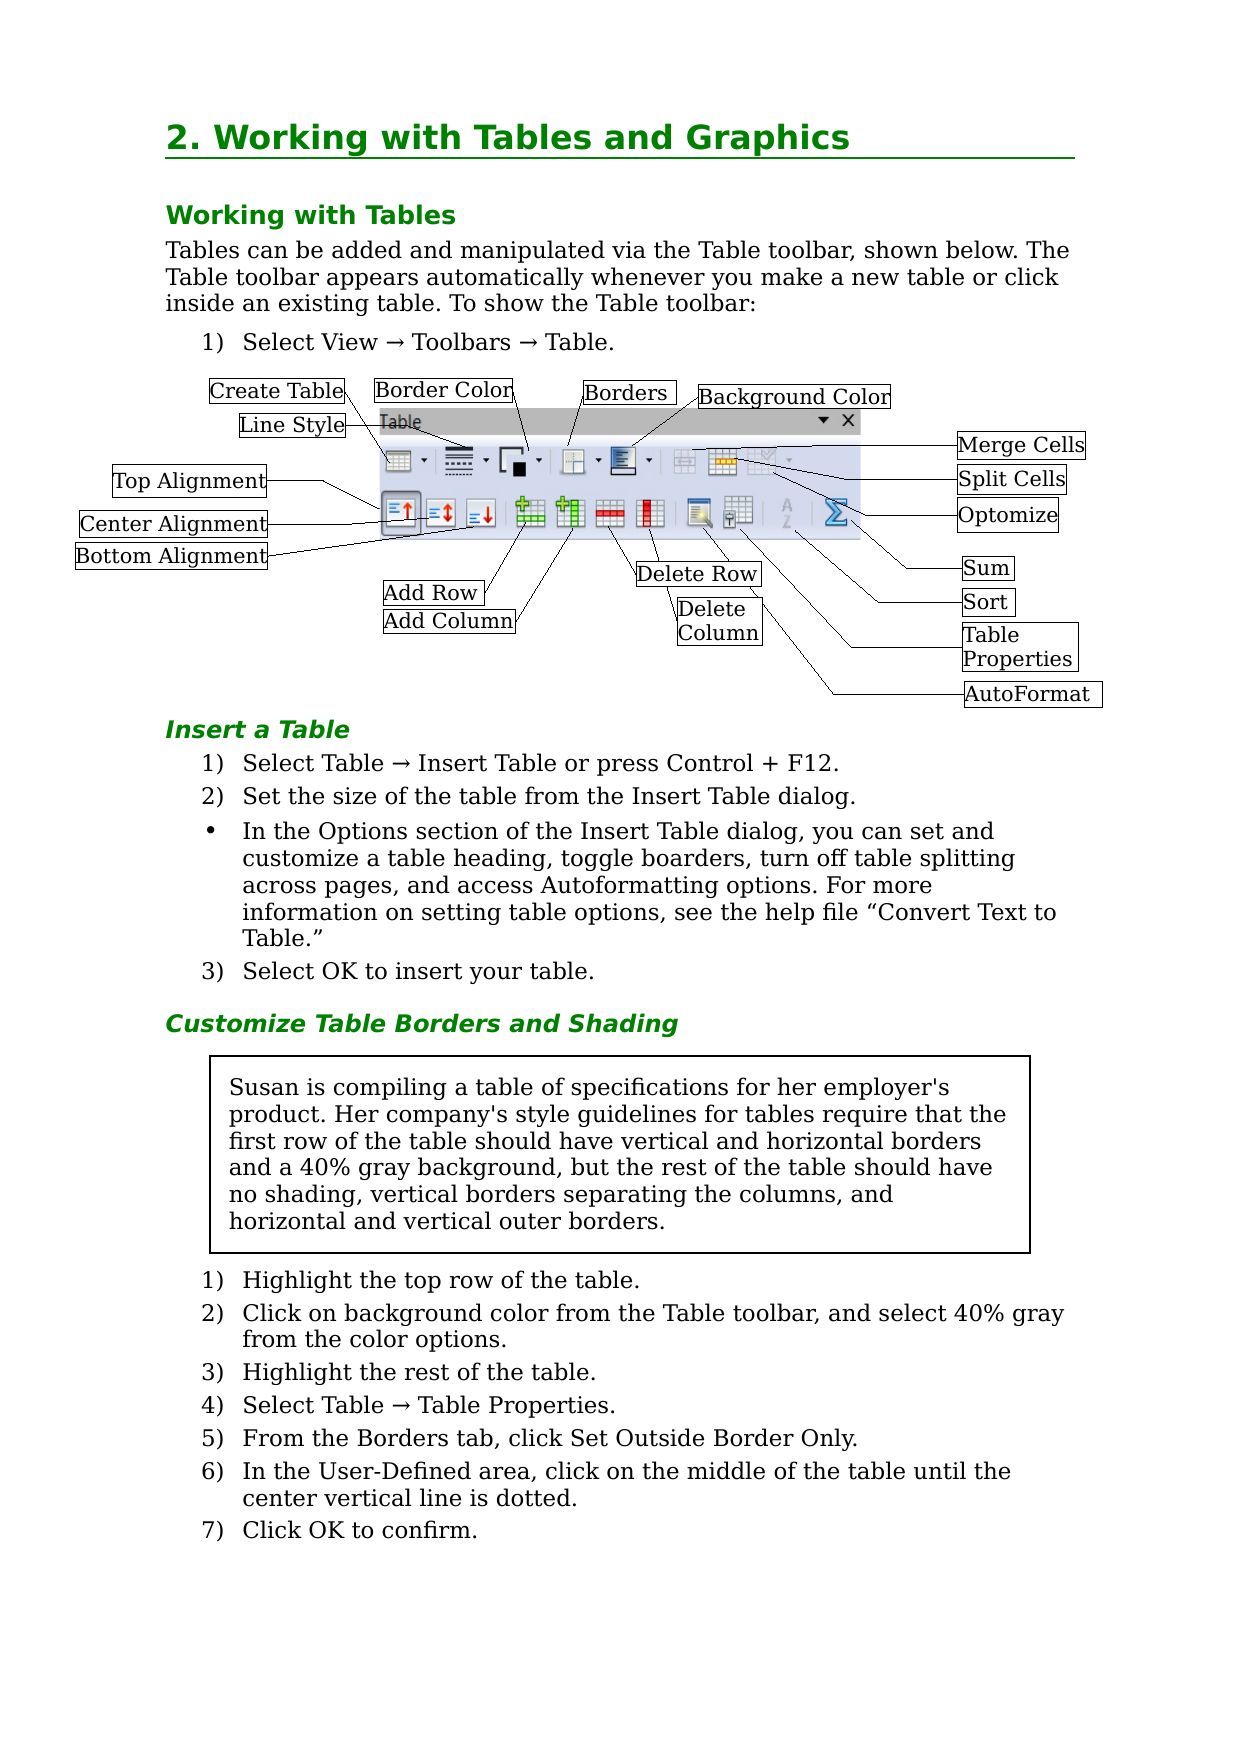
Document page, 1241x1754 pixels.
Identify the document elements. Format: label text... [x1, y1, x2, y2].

list Click on background color from the Table toolbar, and select 40% gray from the color options. [224, 1300, 1075, 1353]
subtitle Customize Table Borders and Shading [165, 1010, 1075, 1038]
list In the Options section of the Insert Table dialog, you can set and customize a table heading, toggle boarders, turn off table splitting across pages, and access Autoformatting options. For more information on setting table options, see the help file “Convert Text to Table.” [203, 816, 1075, 952]
subtitle Working with Tables [165, 201, 1075, 231]
list Highlight the top row of the table. [224, 1044, 1075, 1293]
list Click OK to confirm. [224, 1518, 1075, 1544]
list From the Borders tab, click Set Outside Border Only. [224, 1425, 1075, 1452]
subtitle Insert a Table [165, 716, 1075, 744]
list In the User-Defined area, click on the middle of the table until the center vertical line is dotted. [224, 1458, 1075, 1511]
text Tables can be added and manipulated via the Table toolbar, shown below. The Table toolbar appears automatically whenever you make a new table or click inside an existing table. To show the Table toolbar: [165, 237, 1075, 317]
list Select Table → Table Properties. [224, 1392, 1075, 1419]
list Highlight the top row of the table. [211, 1057, 1029, 1252]
subtitle 2. Working with Tables and Graphics [165, 118, 1075, 157]
picture [379, 408, 861, 540]
list Highlight the rest of the table. [224, 1359, 1075, 1386]
list Set the size of the table from the Insert Table dialog. [224, 783, 1075, 810]
list Select Table → Insert Table or press Control + F12. [224, 750, 1075, 777]
list Select OK to insert your table. [224, 958, 1075, 985]
list Susan is compiling a table of specifications for her employer's product. Her company's style guidelines for tables require that the first row of the table should have vertical and horizontal borders and a 40% gray background, but the rest of the table should have no shading, vertical borders separating the columns, and horizontal and vertical outer borders. [228, 1074, 1012, 1234]
list Select View → Toolbars → Table. [224, 329, 1075, 356]
